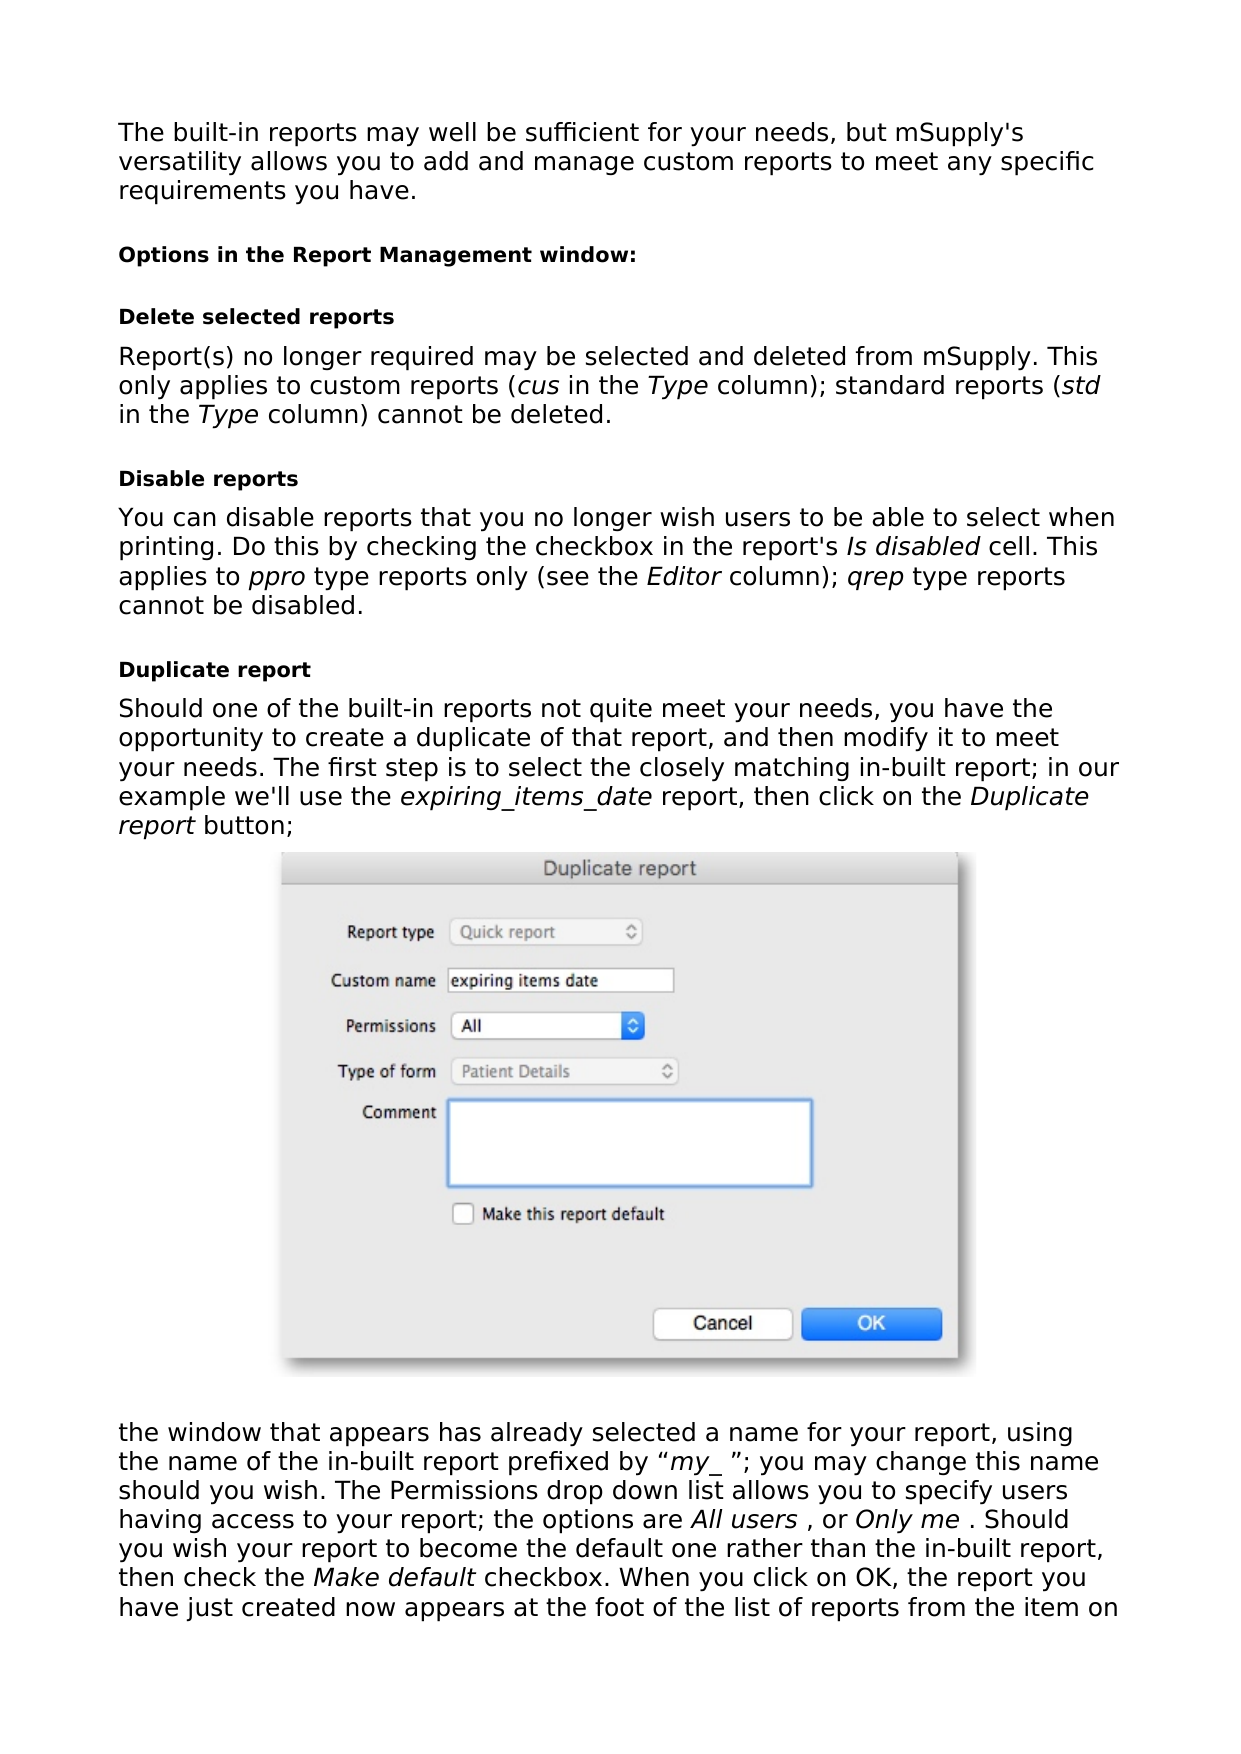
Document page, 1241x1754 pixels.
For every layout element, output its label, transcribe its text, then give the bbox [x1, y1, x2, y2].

text the window that appears has already selected a name for your report, using the name of the in-built report prefixed by “my_ ”; you may change this name should you wish. The Permissions drop down list allows you to specify users having access to your report; the options are All users , or Only me . Should you wish your report to become the default one rather than the in-built report, then check the Make default checkbox. When you click on OK, the report you have just created now appears at the foot of the list of reports from the item on [118, 1418, 1122, 1622]
subtitle Delete selected reports [118, 305, 1122, 329]
text Report(s) no longer required may be selected and deleted from mSupply. This only applies to custom reports (cus in the Type column); standard reports (std in the Type column) cannot be deleted. [118, 342, 1122, 429]
text The built-in reports may well be sufficient for your needs, but mSupply's versatility allows you to add and manage custom reports to meet any specific requirements you have. [118, 118, 1122, 206]
subtitle Duplicate report [118, 658, 1122, 682]
picture [263, 852, 977, 1377]
text You can disable reports that you no longer wish users to be able to select when printing. Do this by checking the checkbox in the report's Is disabled cell. This applies to ppro type reports only (see the Editor column); qrep type reports cannot be disabled. [118, 503, 1122, 620]
subtitle Options in the Report Management window: [118, 243, 1122, 267]
text Should one of the built-in reports not quite meet your needs, you have the opportunity to create a duplicate of that report, and then modify it to meet your needs. The first step is to select the closely matching in-built report; in our example we'll use the expiring_items_date report, then click on the Duplicate report button; [118, 694, 1122, 840]
subtitle Disable reports [118, 467, 1122, 491]
